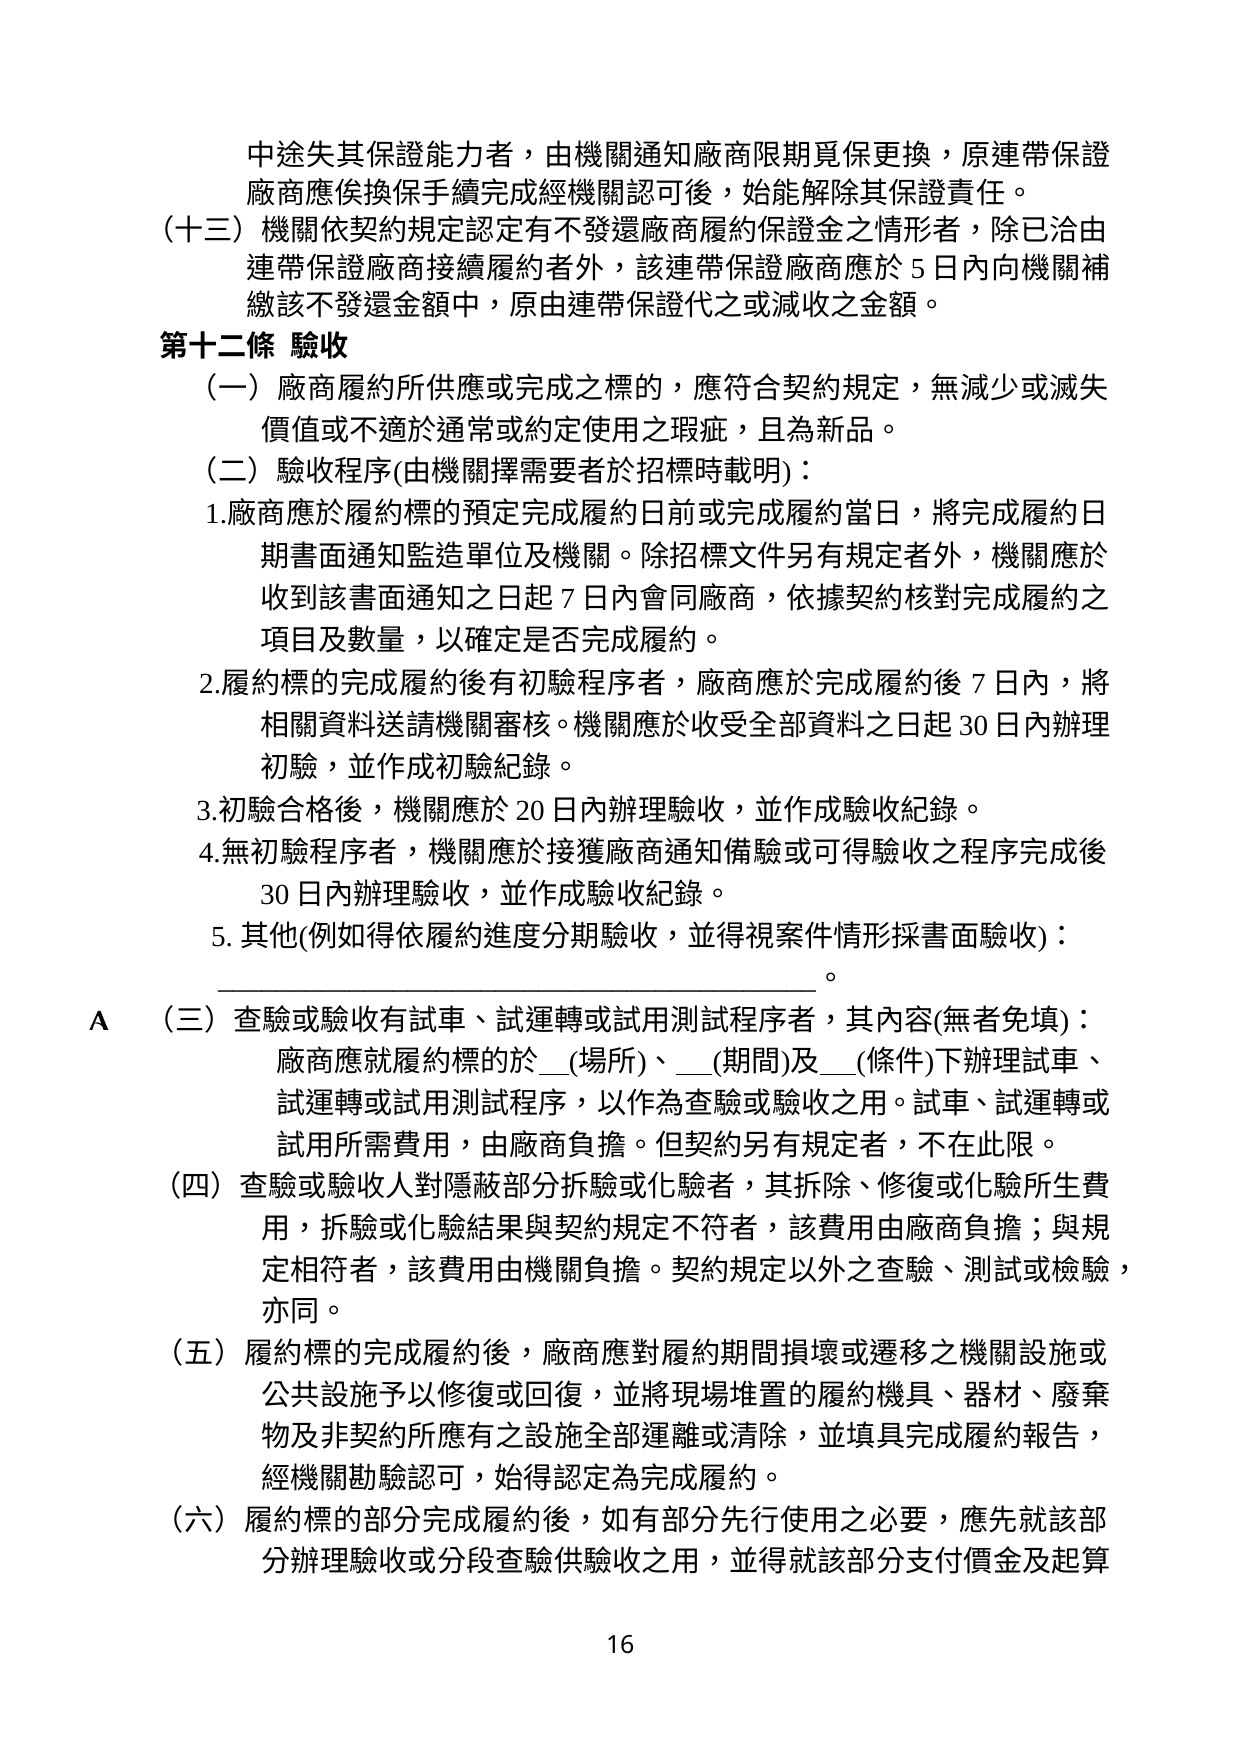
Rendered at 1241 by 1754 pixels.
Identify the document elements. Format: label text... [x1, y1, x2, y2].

text 第十二條 驗收 [130, 323, 1110, 365]
text （五）履約標的完成履約後，廠商應對履約期間損壞或遷移之機關設施或公共設施予以修復或回復，並將現場堆置的履約機具、器材、廢棄物及非契約所應有之設施全部運離或清除，並填具完成履約報告，經機關勘驗認可，始得認定為完成履約。 [130, 1330, 1110, 1497]
text （一）廠商履約所供應或完成之標的，應符合契約規定，無減少或滅失價值或不適於通常或約定使用之瑕疵，且為新品。 [189, 365, 1110, 448]
text （十三）機關依契約規定認定有不發還廠商履約保證金之情形者，除已洽由連帶保證廠商接續履約者外，該連帶保證廠商應於5日內向機關補繳該不發還金額中，原由連帶保證代之或減收之金額。 [130, 211, 1110, 323]
text 廠商應就履約標的於 (場所)、 (期間)及 (條件)下辦理試車、試運轉或試用測試程序，以作為查驗或驗收之用。試車、試運轉或試用所需費用，由廠商負擔。但契約另有規定者，不在此限。 [276, 1038, 1110, 1163]
text  1.廠商應於履約標的預定完成履約日前或完成履約當日，將完成履約日期書面通知監造單位及機關。除招標文件另有規定者外，機關應於收到該書面通知之日起7日內會同廠商，依據契約核對完成履約之項目及數量，以確定是否完成履約。 [159, 490, 1110, 659]
text 2.履約標的完成履約後有初驗程序者，廠商應於完成履約後7日內，將相關資料送請機關審核。機關應於收受全部資料之日起30日內辦理初驗，並作成初驗紀錄。 [159, 659, 1110, 786]
text 5. 其他(例如得依履約進度分期驗收，並得視案件情形採書面驗收)： [189, 913, 1110, 954]
text （二）驗收程序(由機關擇需要者於招標時載明)： [189, 448, 1110, 490]
text 3.初驗合格後，機關應於20日內辦理驗收，並作成驗收紀錄。 [159, 786, 1110, 828]
text 中途失其保證能力者，由機關通知廠商限期覓保更換，原連帶保證廠商應俟換保手續完成經機關認可後，始能解除其保證責任。 [130, 136, 1110, 211]
text （六）履約標的部分完成履約後，如有部分先行使用之必要，應先就該部分辦理驗收或分段查驗供驗收之用，並得就該部分支付價金及起算 [130, 1497, 1110, 1580]
text （四）查驗或驗收人對隱蔽部分拆驗或化驗者，其拆除、修復或化驗所生費用，拆驗或化驗結果與契約規定不符者，該費用由廠商負擔；與規定相符者，該費用由機關負擔。契約規定以外之查驗、測試或檢驗，亦同。 [130, 1163, 1110, 1330]
text _________________________________________。 [159, 954, 1110, 997]
text 4.無初驗程序者，機關應於接獲廠商通知備驗或可得驗收之程序完成後30日內辦理驗收，並作成驗收紀錄。 [159, 828, 1110, 913]
text  （三）查驗或驗收有試車、試運轉或試用測試程序者，其內容(無者免填)： [89, 997, 1110, 1038]
